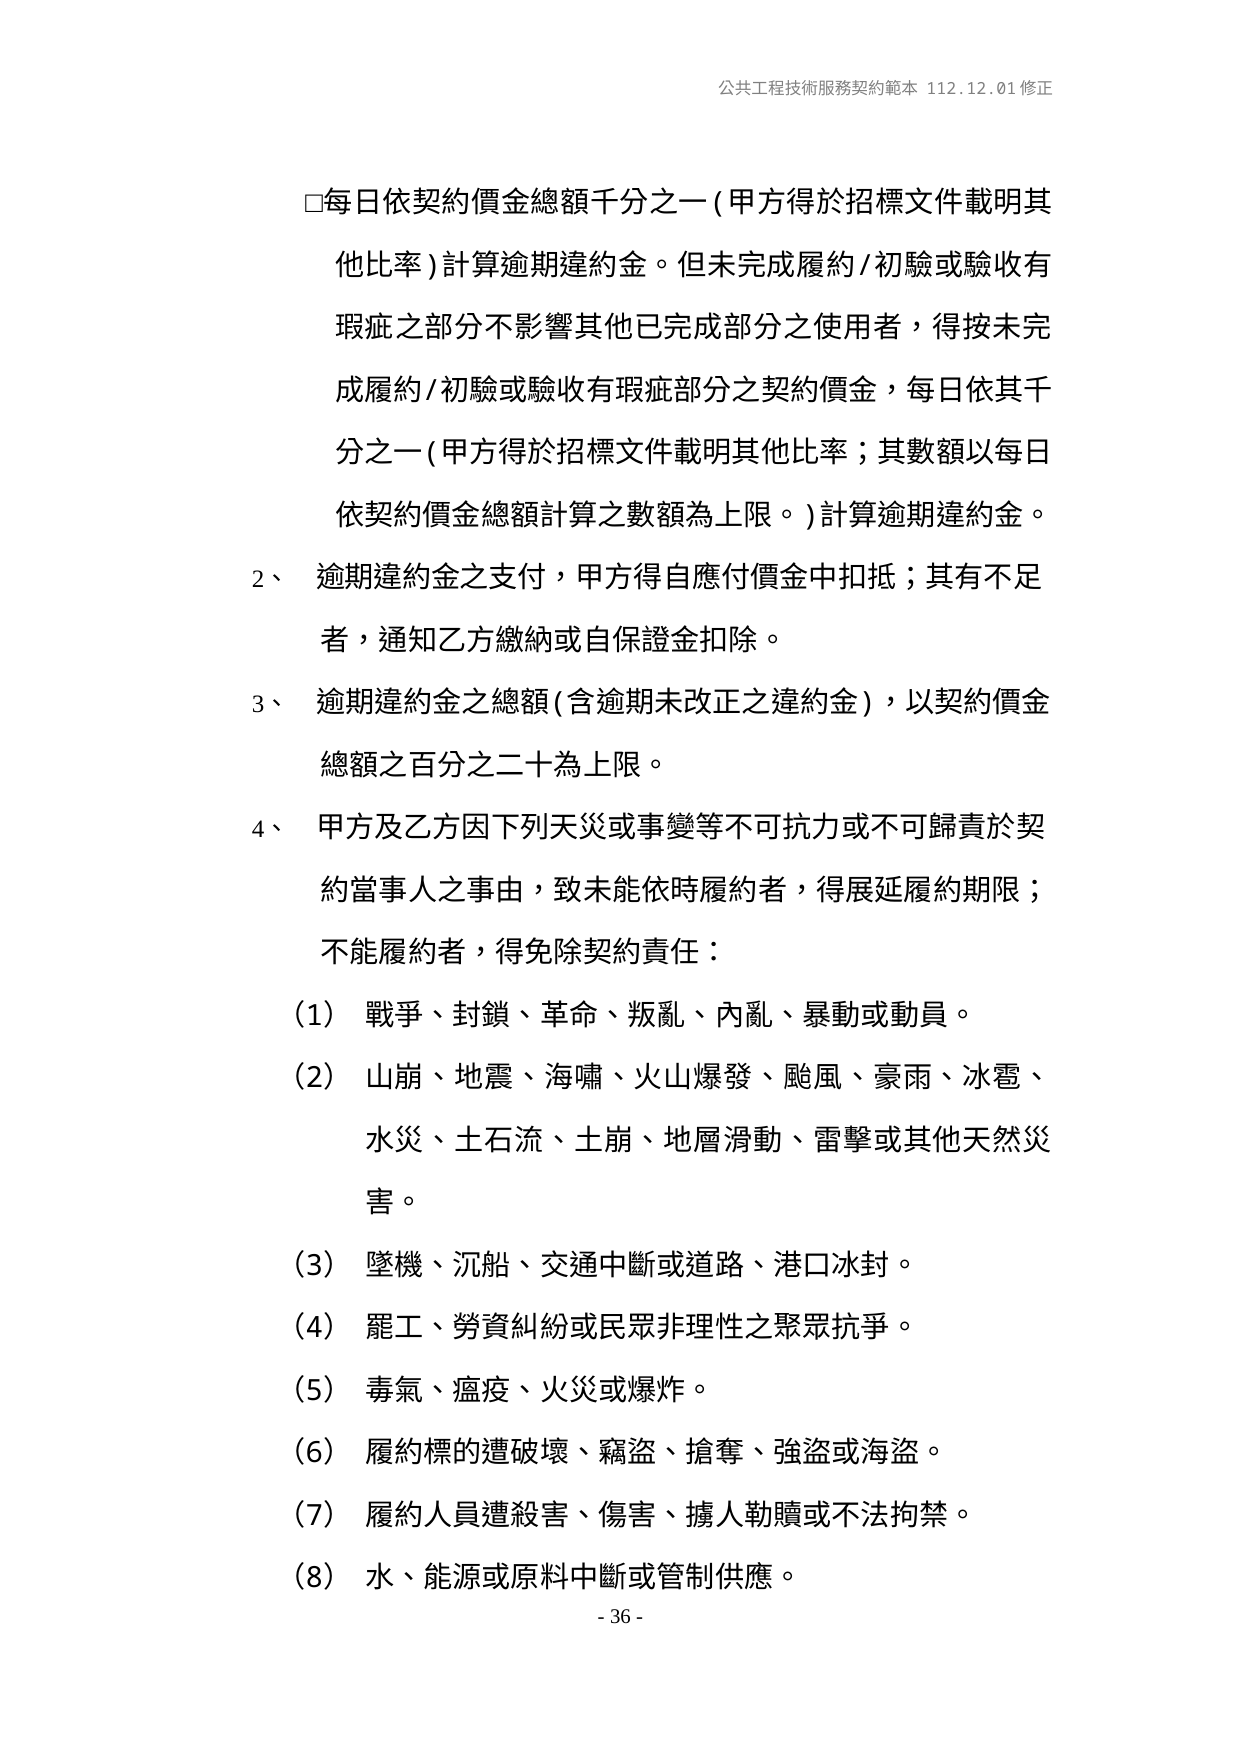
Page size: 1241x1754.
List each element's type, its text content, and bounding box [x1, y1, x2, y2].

list 甲方及乙方因下列天災或事變等不可抗力或不可歸責於契約當事人之事由，致未能依時履約者，得展延履約期限；不能履約者，得免除契約責任： [252, 783, 1053, 971]
list 履約標的遭破壞、竊盜、搶奪、強盜或海盜。 [276, 1408, 1053, 1471]
list 逾期違約金之總額(含逾期未改正之違約金)，以契約價金總額之百分之二十為上限。 [252, 658, 1053, 783]
list 逾期違約金之支付，甲方得自應付價金中扣抵；其有不足者，通知乙方繳納或自保證金扣除。 [252, 533, 1053, 658]
list 罷工、勞資糾紛或民眾非理性之聚眾抗爭。 [276, 1283, 1053, 1346]
list 履約人員遭殺害、傷害、擄人勒贖或不法拘禁。 [276, 1471, 1053, 1533]
list 山崩、地震、海嘯、火山爆發、颱風、豪雨、冰雹、水災、土石流、土崩、地層滑動、雷擊或其他天然災害。 [276, 1033, 1053, 1221]
list 戰爭、封鎖、革命、叛亂、內亂、暴動或動員。 [276, 971, 1053, 1033]
text □每日依契約價金總額千分之一(甲方得於招標文件載明其他比率)計算逾期違約金。但未完成履約/初驗或驗收有瑕疵之部分不影響其他已完成部分之使用者，得按未完成履約/初驗或驗收有瑕疵部分之契約價金，每日依其千分之一(甲方得於招標文件載明其他比率；其數額以每日依契約價金總額計算之數額為上限。)計算逾期違約金。 [305, 158, 1053, 533]
list 墜機、沉船、交通中斷或道路、港口冰封。 [276, 1221, 1053, 1283]
list 水、能源或原料中斷或管制供應。 [276, 1533, 1053, 1596]
list 毒氣、瘟疫、火災或爆炸。 [276, 1346, 1053, 1408]
